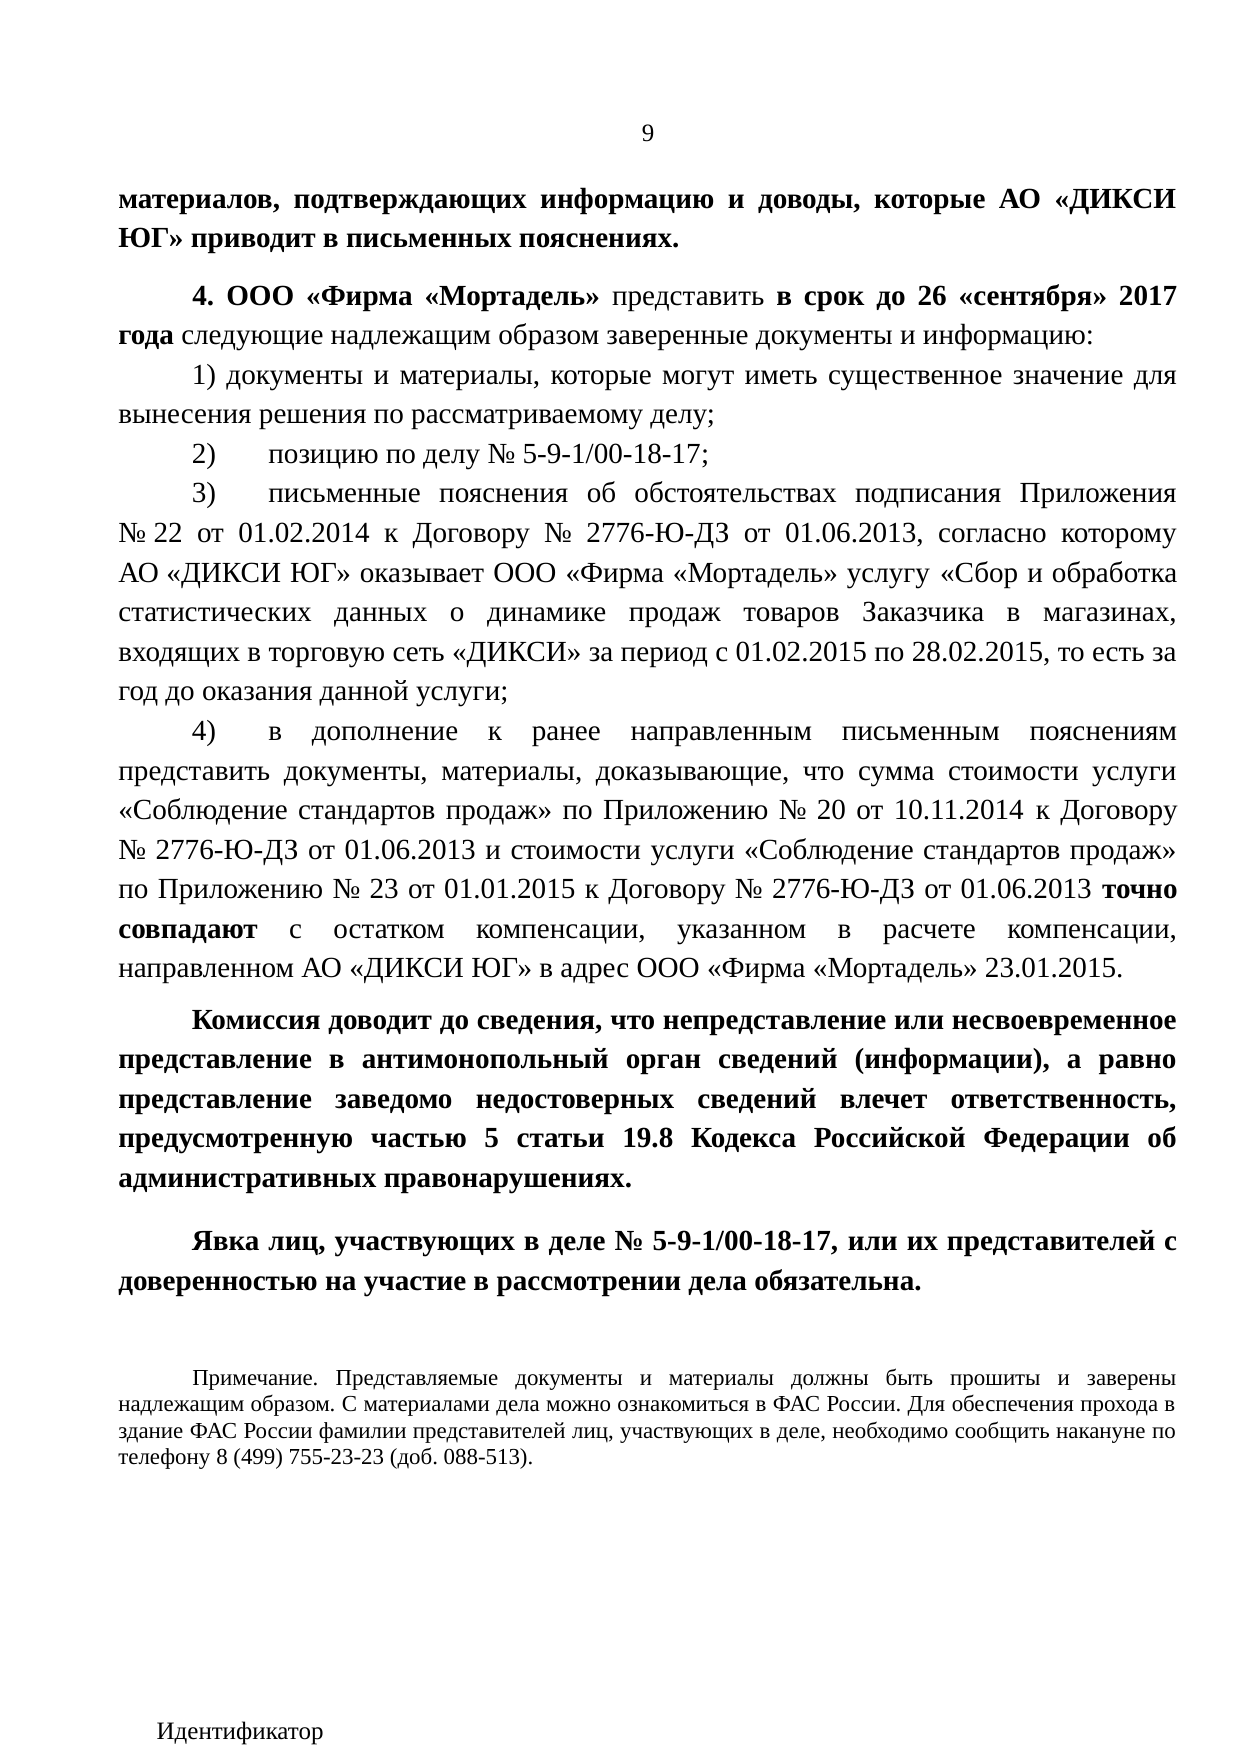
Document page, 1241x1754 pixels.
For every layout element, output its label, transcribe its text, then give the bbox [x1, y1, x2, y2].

list письменные пояснения об обстоятельствах подписания Приложения № 22 от 01.02.2014 к Договору № 2776-Ю-ДЗ от 01.06.2013, согласно которому АО «ДИКСИ ЮГ» оказывает ООО «Фирма «Мортадель» услугу «Сбор и обработка статистических данных о динамике продаж товаров Заказчика в магазинах, входящих в торговую сеть «ДИКСИ» за период с 01.02.2015 по 28.02.2015, то есть за год до оказания данной услуги; [118, 471, 1177, 709]
text материалов, подтверждающих информацию и доводы, которые АО «ДИКСИ ЮГ» приводит в письменных пояснениях. [118, 176, 1177, 256]
text Явка лиц, участвующих в деле № 5-9-1/00-18-17, или их представителей с доверенностью на участие в рассмотрении дела обязательна. [118, 1219, 1177, 1298]
list в дополнение к ранее направленным письменным пояснениям представить документы, материалы, доказывающие, что сумма стоимости услуги «Соблюдение стандартов продаж» по Приложению № 20 от 10.11.2014 к Договору № 2776-Ю-ДЗ от 01.06.2013 и стоимости услуги «Соблюдение стандартов продаж» по Приложению № 23 от 01.01.2015 к Договору № 2776-Ю-ДЗ от 01.06.2013 точно совпадают с остатком компенсации, указанном в расчете компенсации, направленном АО «ДИКСИ ЮГ» в адрес ООО «Фирма «Мортадель» 23.01.2015. [118, 709, 1177, 986]
text Примечание. Представляемые документы и материалы должны быть прошиты и заверены надлежащим образом. С материалами дела можно ознакомиться в ФАС России. Для обеспечения прохода в здание ФАС России фамилии представителей лиц, участвующих в деле, необходимо сообщить накануне по телефону 8 (499) 755-23-23 (доб. 088-513). [118, 1364, 1177, 1469]
text 4. ООО «Фирма «Мортадель» представить в срок до 26 «сентября» 2017 года следующие надлежащим образом заверенные документы и информацию: [118, 273, 1177, 352]
text Комиссия доводит до сведения, что непредставление или несвоевременное представление в антимонопольный орган сведений (информации), а равно представление заведомо недостоверных сведений влечет ответственность, предусмотренную частью 5 статьи 19.8 Кодекса Российской Федерации об административных правонарушениях. [118, 997, 1177, 1195]
text 1) документы и материалы, которые могут иметь существенное значение для вынесения решения по рассматриваемому делу; [118, 352, 1177, 432]
list позицию по делу № 5-9-1/00-18-17; [118, 432, 1177, 471]
